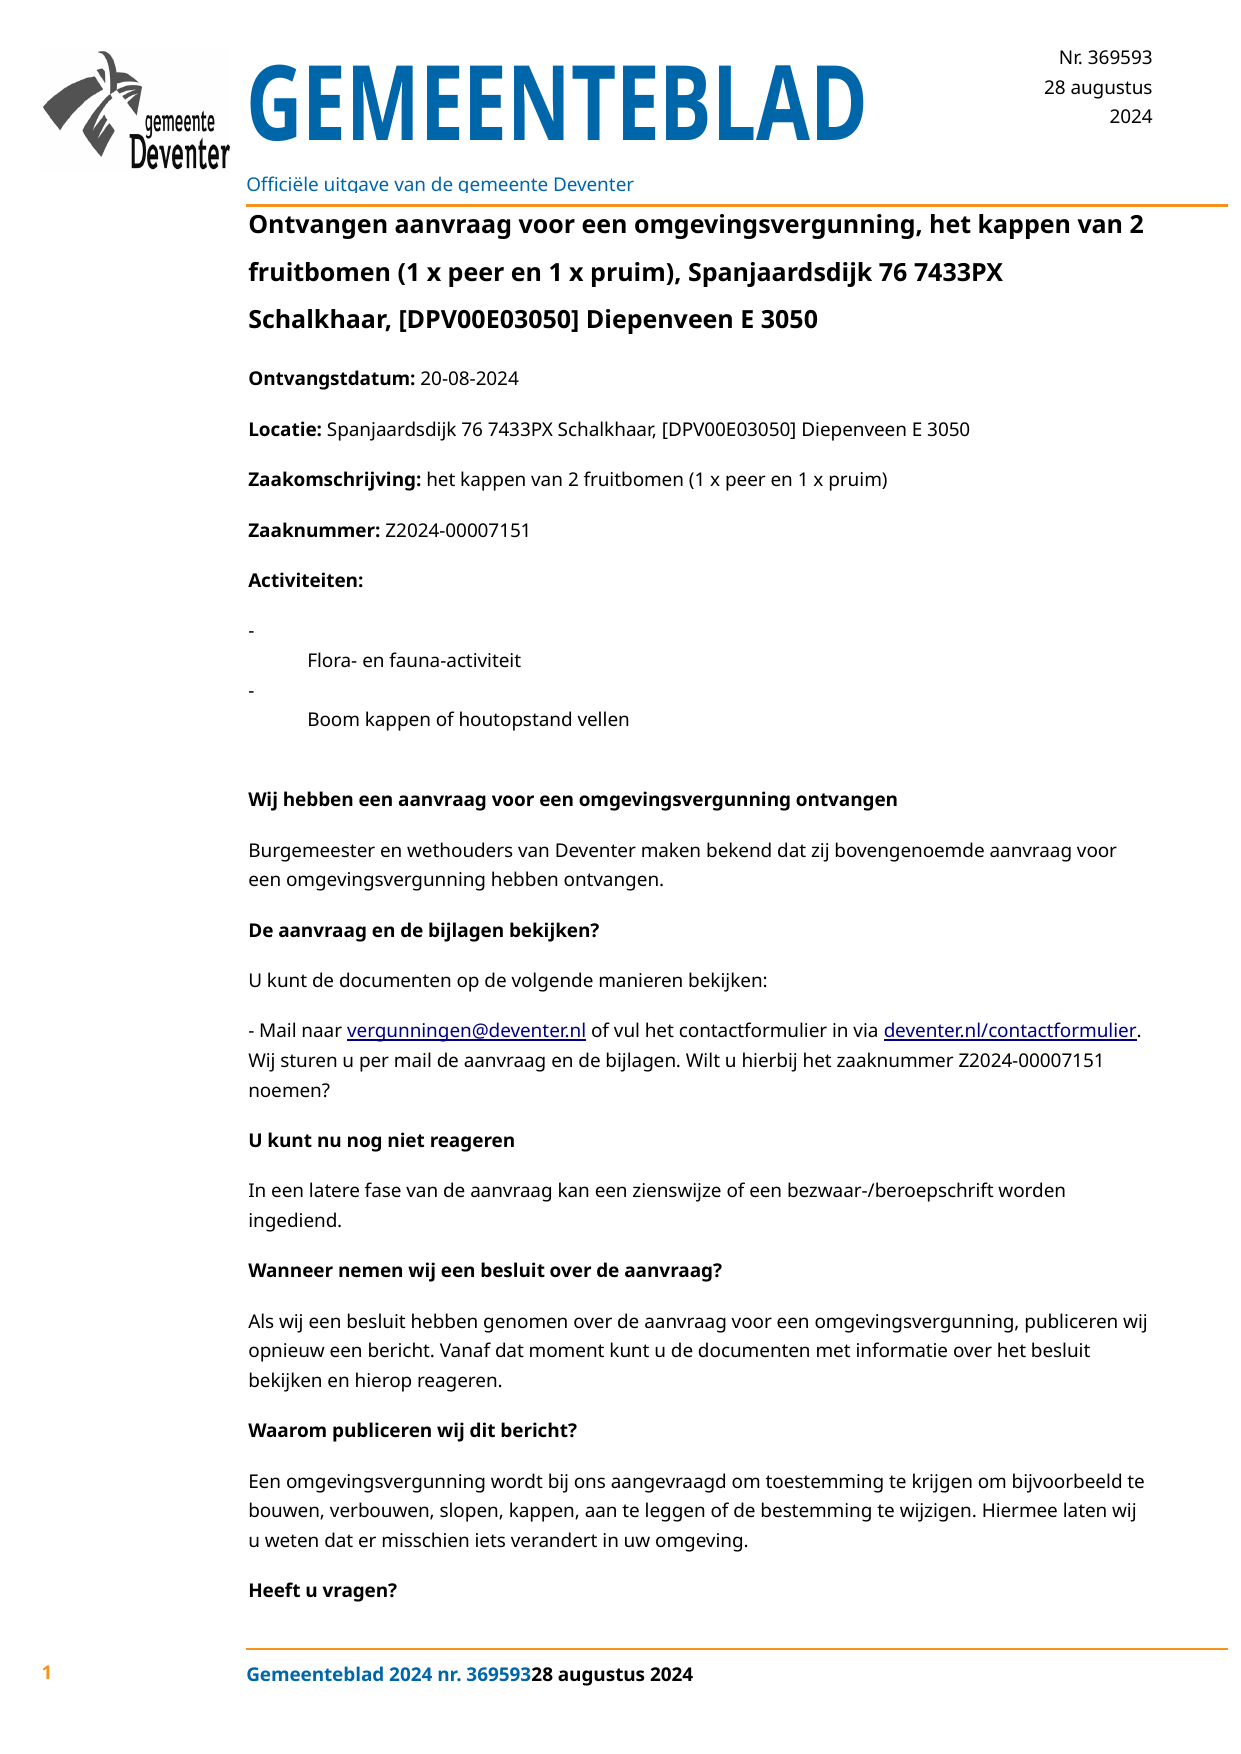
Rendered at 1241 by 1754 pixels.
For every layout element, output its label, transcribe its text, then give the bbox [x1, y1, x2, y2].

text Wanneer nemen wij een besluit over de aanvraag? [248, 1258, 1152, 1283]
text Als wij een besluit hebben genomen over de aanvraag voor een omgevingsvergunning, publiceren wij opnieuw een bericht. Vanaf dat moment kunt u de documenten met informatie over het besluit bekijken en hierop reageren. [248, 1308, 1152, 1393]
list Boom kappen of houtopstand vellen [248, 706, 1152, 732]
text Wij hebben een aanvraag voor een omgevingsvergunning ontvangen [248, 786, 1152, 812]
text Waarom publiceren wij dit bericht? [248, 1418, 1152, 1443]
text Burgemeester en wethouders van Deventer maken bekend dat zij bovengenoemde aanvraag voor een omgevingsvergunning hebben ontvangen. [248, 837, 1152, 892]
text Activiteiten: [248, 567, 1152, 593]
text In een latere fase van de aanvraag kan een zienswijze of een bezwaar-/beroepschrift worden ingediend. [248, 1178, 1152, 1233]
text U kunt nu nog niet reageren [248, 1127, 1152, 1153]
text Heeft u vragen? [248, 1578, 1152, 1603]
list Flora- en fauna-activiteit [248, 647, 1152, 673]
text Ontvangen aanvraag voor een omgevingsvergunning, het kappen van 2 fruitbomen (1 x peer en 1 x pruim), Spanjaardsdijk 76 7433PX Schalkhaar, [DPV00E03050] Diepenveen E 3050 [248, 207, 1152, 336]
text Zaakomschrijving: het kappen van 2 fruitbomen (1 x peer en 1 x pruim) [248, 466, 1152, 492]
picture [41, 47, 231, 172]
text Ontvangstdatum: 20-08-2024 [248, 366, 1152, 391]
text De aanvraag en de bijlagen bekijken? [248, 917, 1152, 942]
text Zaaknummer: Z2024-00007151 [248, 517, 1152, 542]
text - Mail naar vergunningen@deventer.nl of vul het contactformulier in via deventer.nl/contactformulier. Wij sturen u per mail de aanvraag en de bijlagen. Wilt u hierbij het zaaknummer Z2024-00007151 noemen? [248, 1018, 1152, 1102]
text Locatie: Spanjaardsdijk 76 7433PX Schalkhaar, [DPV00E03050] Diepenveen E 3050 [248, 416, 1152, 442]
text Een omgevingsvergunning wordt bij ons aangevraagd om toestemming te krijgen om bijvoorbeeld te bouwen, verbouwen, slopen, kappen, aan te leggen of de bestemming te wijzigen. Hiermee laten wij u weten dat er misschien iets verandert in uw omgeving. [248, 1468, 1152, 1553]
text U kunt de documenten op de volgende manieren bekijken: [248, 967, 1152, 993]
